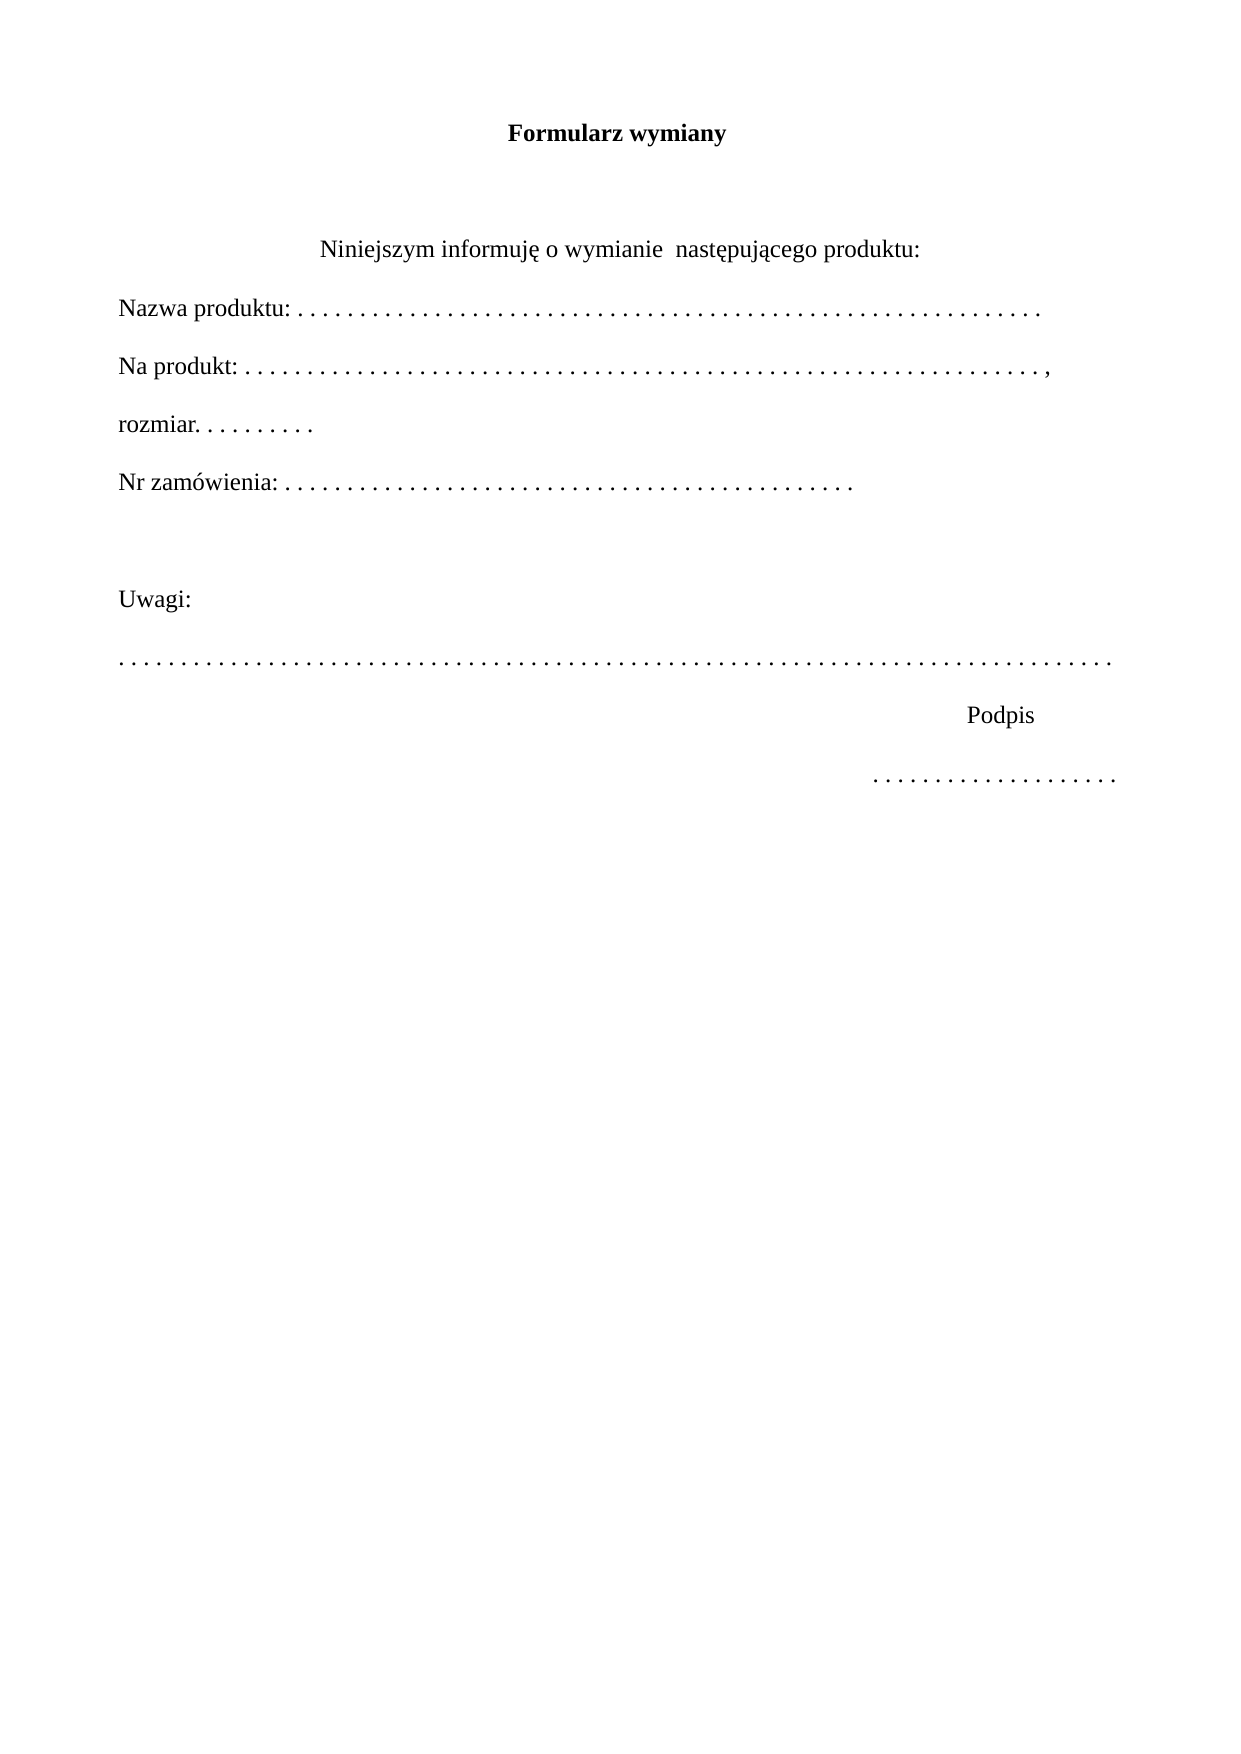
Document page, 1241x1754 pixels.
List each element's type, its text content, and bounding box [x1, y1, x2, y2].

text rozmiar. . . . . . . . . . [118, 409, 1122, 438]
text Nr zamówienia: . . . . . . . . . . . . . . . . . . . . . . . . . . . . . . . . . . . . . . . . . . . . . . [118, 467, 1122, 496]
text . . . . . . . . . . . . . . . . . . . . [118, 759, 1122, 787]
text Podpis [118, 700, 1122, 729]
text Uwagi: [118, 584, 1122, 613]
text Niniejszym informuję o wymianie następującego produktu: [118, 234, 1122, 263]
text Nazwa produktu: . . . . . . . . . . . . . . . . . . . . . . . . . . . . . . . . . . . . . . . . . . . . . . . . . . . . . . . . . . . . [118, 293, 1122, 322]
text Na produkt: . . . . . . . . . . . . . . . . . . . . . . . . . . . . . . . . . . . . . . . . . . . . . . . . . . . . . . . . . . . . . . . . , [118, 351, 1122, 380]
text Formularz wymiany [118, 118, 1122, 147]
text . . . . . . . . . . . . . . . . . . . . . . . . . . . . . . . . . . . . . . . . . . . . . . . . . . . . . . . . . . . . . . . . . . . . . . . . . . . . . . . . [118, 642, 1122, 671]
